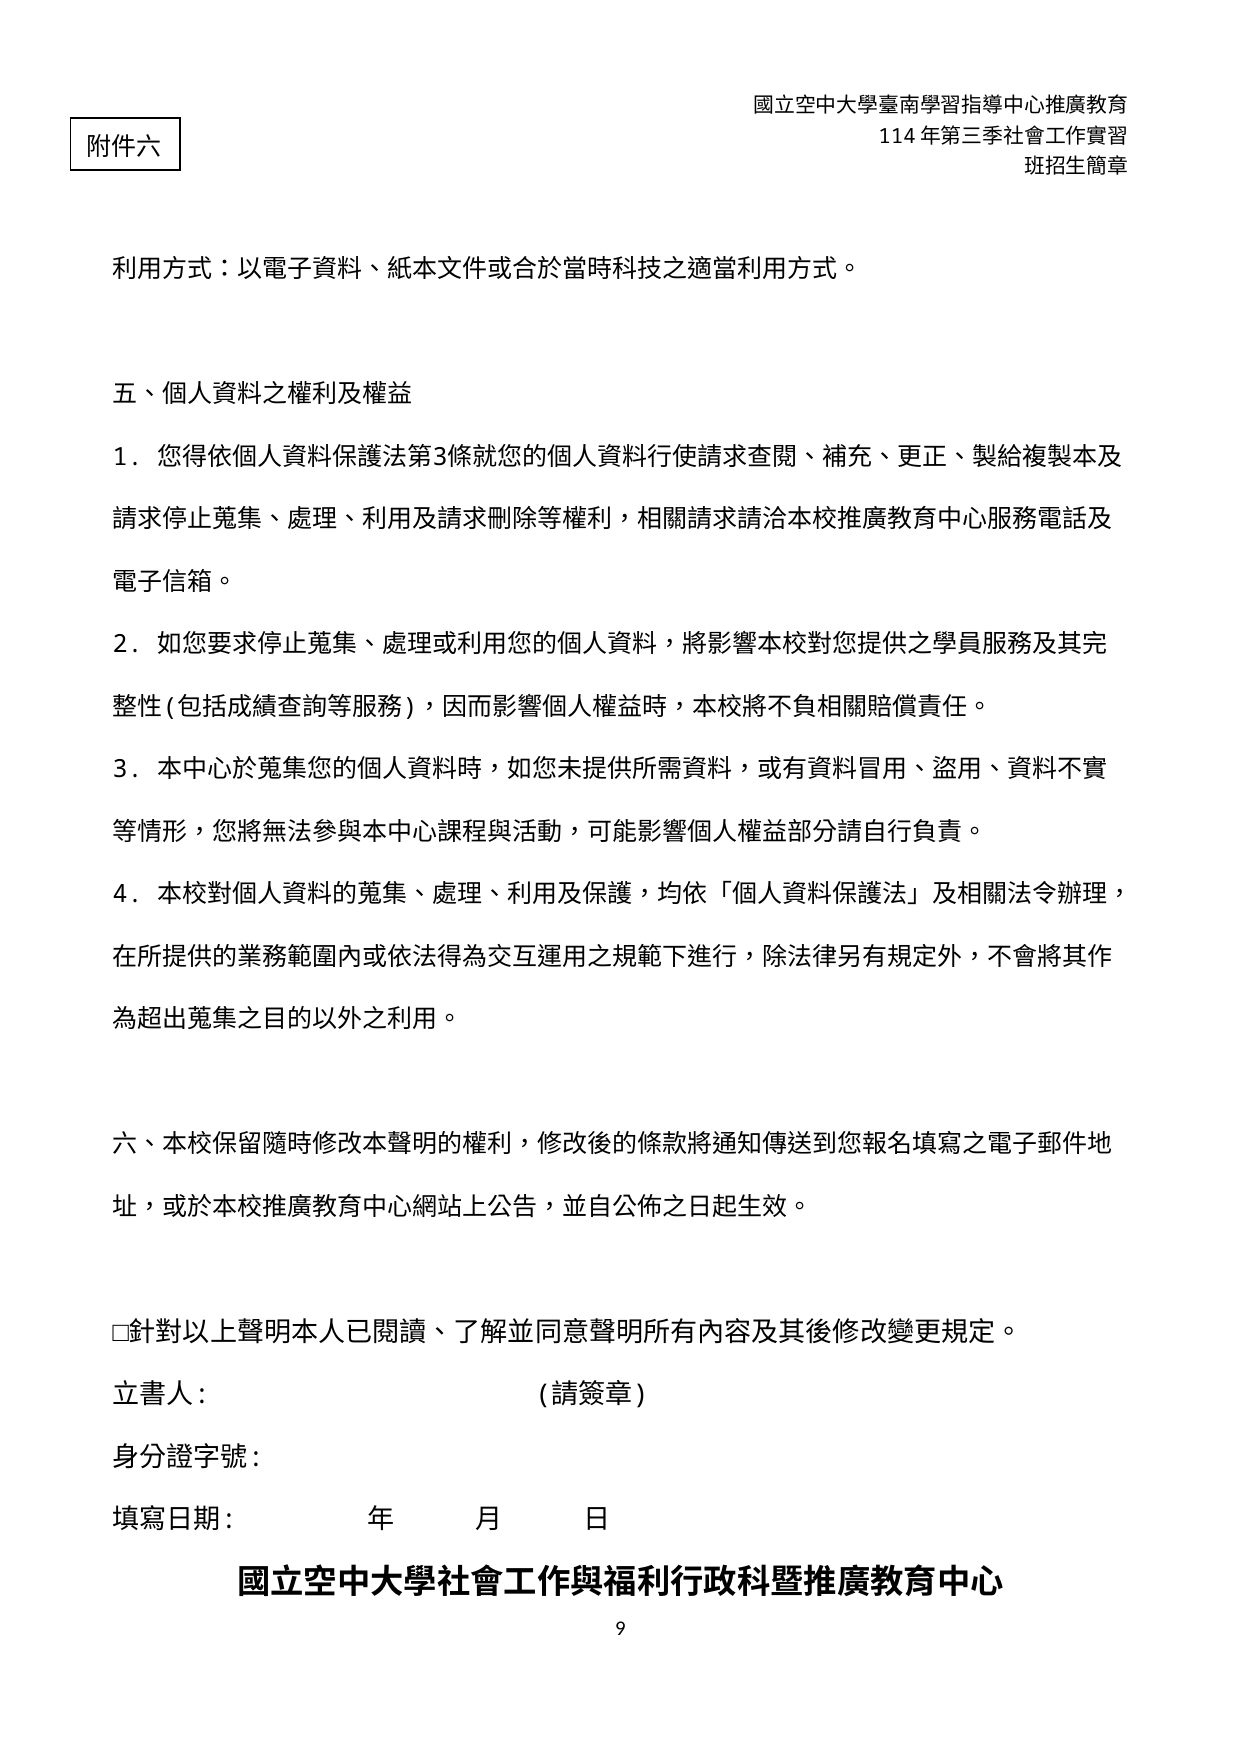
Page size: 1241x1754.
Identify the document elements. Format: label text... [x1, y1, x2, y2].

text 2. 如您要求停止蒐集、處理或利用您的個人資料，將影響本校對您提供之學員服務及其完整性(包括成績查詢等服務)，因而影響個人權益時，本校將不負相關賠償責任。 [112, 600, 1128, 725]
text 五、個人資料之權利及權益 [112, 350, 1128, 413]
text 3. 本中心於蒐集您的個人資料時，如您未提供所需資料，或有資料冒用、盜用、資料不實等情形，您將無法參與本中心課程與活動，可能影響個人權益部分請自行負責。 [112, 725, 1128, 850]
text 立書人: (請簽章) [83, 1350, 1178, 1413]
text 國立空中大學社會工作與福利行政科暨推廣教育中心 [112, 1538, 1128, 1600]
text 1. 您得依個人資料保護法第3條就您的個人資料行使請求查閱、補充、更正、製給複製本及請求停止蒐集、處理、利用及請求刪除等權利，相關請求請洽本校推廣教育中心服務電話及電子信箱。 [112, 413, 1128, 600]
text [71, 119, 179, 169]
text 利用方式：以電子資料、紙本文件或合於當時科技之適當利用方式。 [112, 225, 1128, 288]
text 身分證字號: [112, 1413, 1178, 1475]
text 六、本校保留隨時修改本聲明的權利，修改後的條款將通知傳送到您報名填寫之電子郵件地址，或於本校推廣教育中心網站上公告，並自公佈之日起生效。 [112, 1100, 1128, 1225]
text □針對以上聲明本人已閱讀、了解並同意聲明所有內容及其後修改變更規定。 [112, 1288, 1128, 1350]
text 填寫日期: 年 月 日 [83, 1475, 1178, 1538]
text 4. 本校對個人資料的蒐集、處理、利用及保護，均依「個人資料保護法」及相關法令辦理，在所提供的業務範圍內或依法得為交互運用之規範下進行，除法律另有規定外，不會將其作為超出蒐集之目的以外之利用。 [112, 850, 1128, 1038]
text 附件六 [86, 126, 164, 162]
